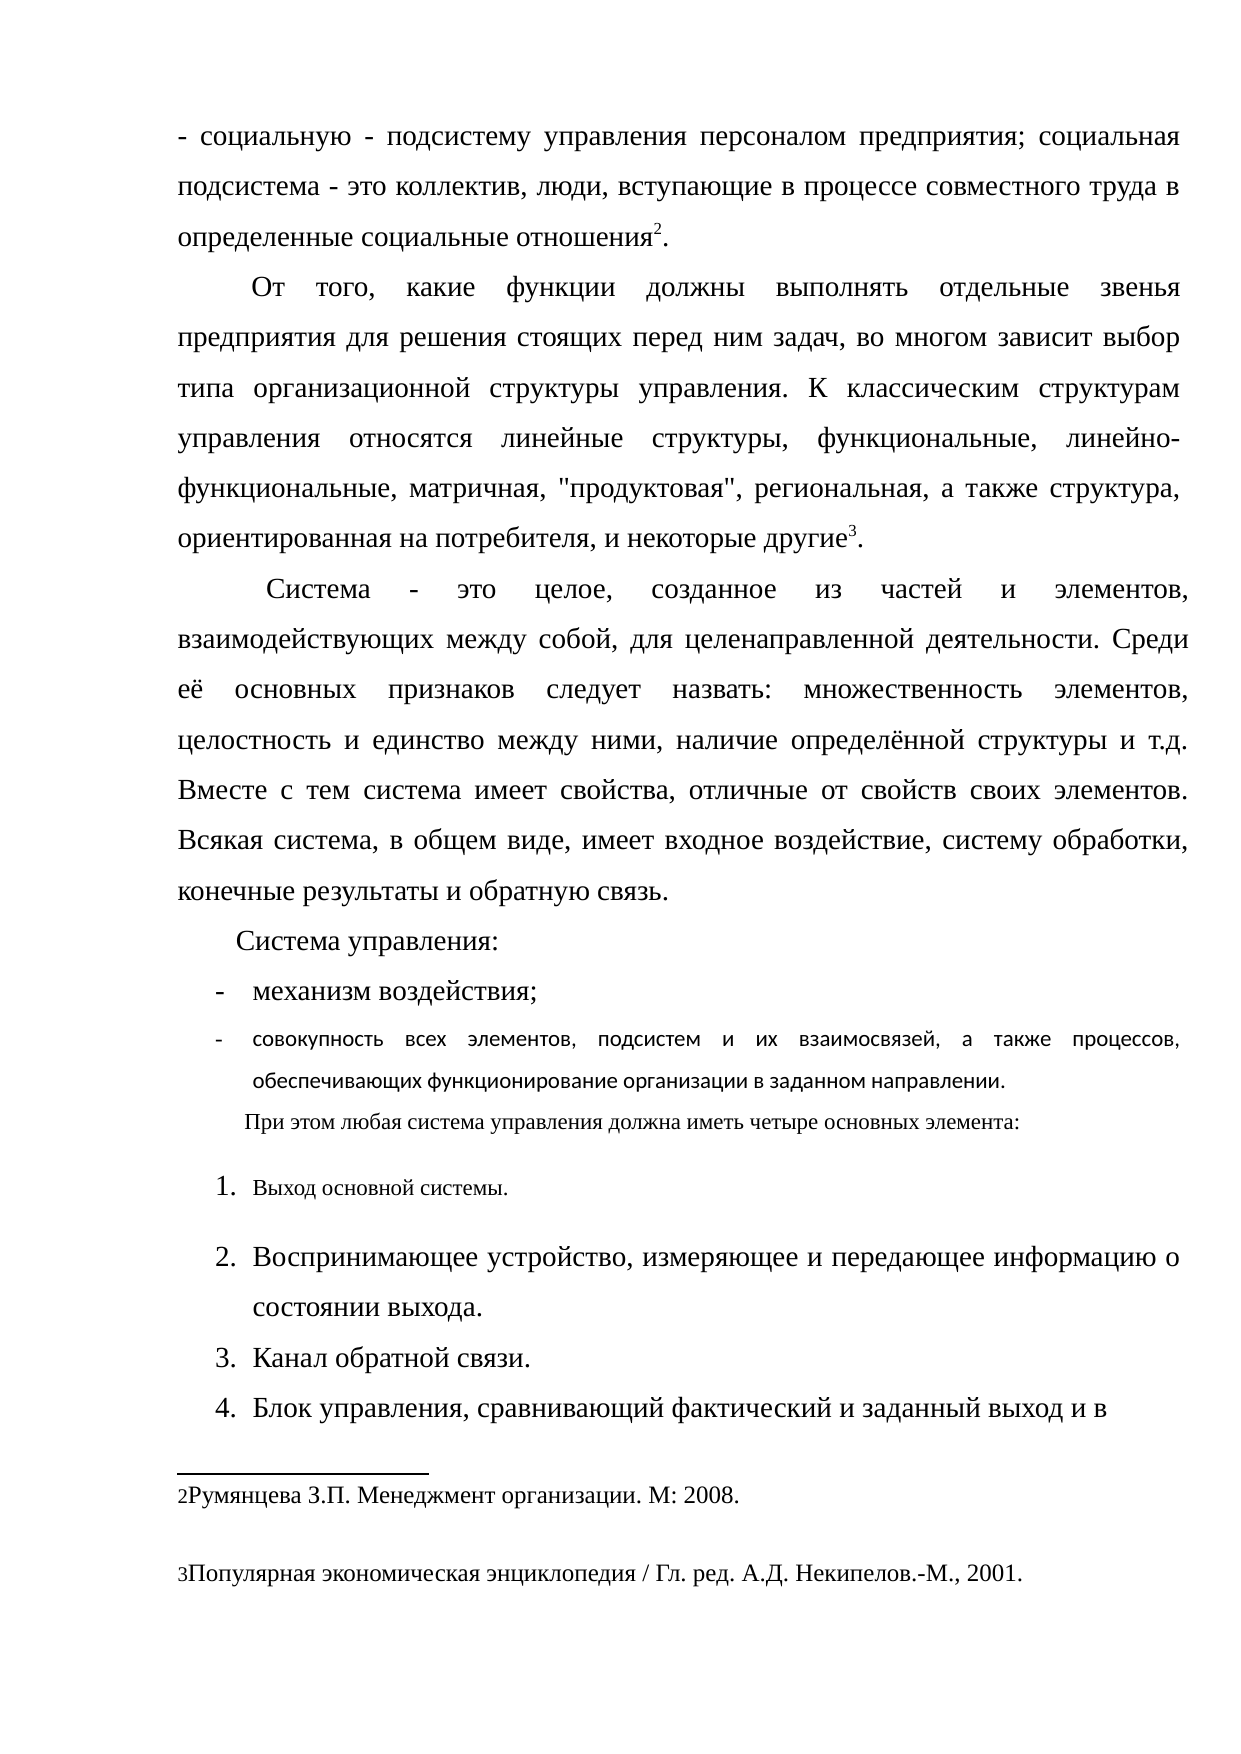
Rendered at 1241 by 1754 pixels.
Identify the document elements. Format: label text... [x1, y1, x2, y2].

text - социальную - подсистему управления персоналом предприятия; социальная подсистема - это коллектив, люди, вступающие в процессе совместного труда в определенные социальные отношения. [177, 118, 1181, 252]
list механизм воздействия; [215, 973, 1181, 1007]
text Система управления: [177, 923, 1181, 957]
text Популярная экономическая энциклопедия / Гл. ред. А.Д. Некипелов.-М., 2001. [177, 1558, 1181, 1587]
text Румянцева З.П. Менеджмент организации. М: 2008. [177, 1480, 1181, 1509]
text При этом любая система управления должна иметь четыре основных элемента: [207, 1108, 1181, 1134]
list Блок управления, сравнивающий фактический и заданный выход и в [215, 1390, 1181, 1424]
text От того, какие функции должны выполнять отдельные звенья предприятия для решения стоящих перед ним задач, во многом зависит выбор типа организационной структуры управления. К классическим структурам управления относятся линейные структуры, функциональные, линейно-функциональные, матричная, "продуктовая", региональная, а также структура, ориентированная на потребителя, и некоторые другие. [177, 269, 1181, 554]
list Выход основной системы. [215, 1168, 1181, 1202]
list Воспринимающее устройство, измеряющее и передающее информацию о состоянии выхода. [215, 1239, 1181, 1323]
list Канал обратной связи. [215, 1340, 1181, 1373]
text Система - это целое, созданное из частей и элементов, взаимодействующих между собой, для целенаправленной деятельности. Среди её основных признаков следует назвать: множественность элементов, целостность и единство между ними, наличие определённой структуры и т.д. Вместе с тем система имеет свойства, отличные от свойств своих элементов. Всякая система, в общем виде, имеет входное воздействие, систему обработки, конечные результаты и обратную связь. [177, 571, 1189, 906]
list совокупность всех элементов, подсистем и их взаимосвязей, а также процессов, обеспечивающих функционирование организации в заданном направлении. [215, 1024, 1181, 1094]
